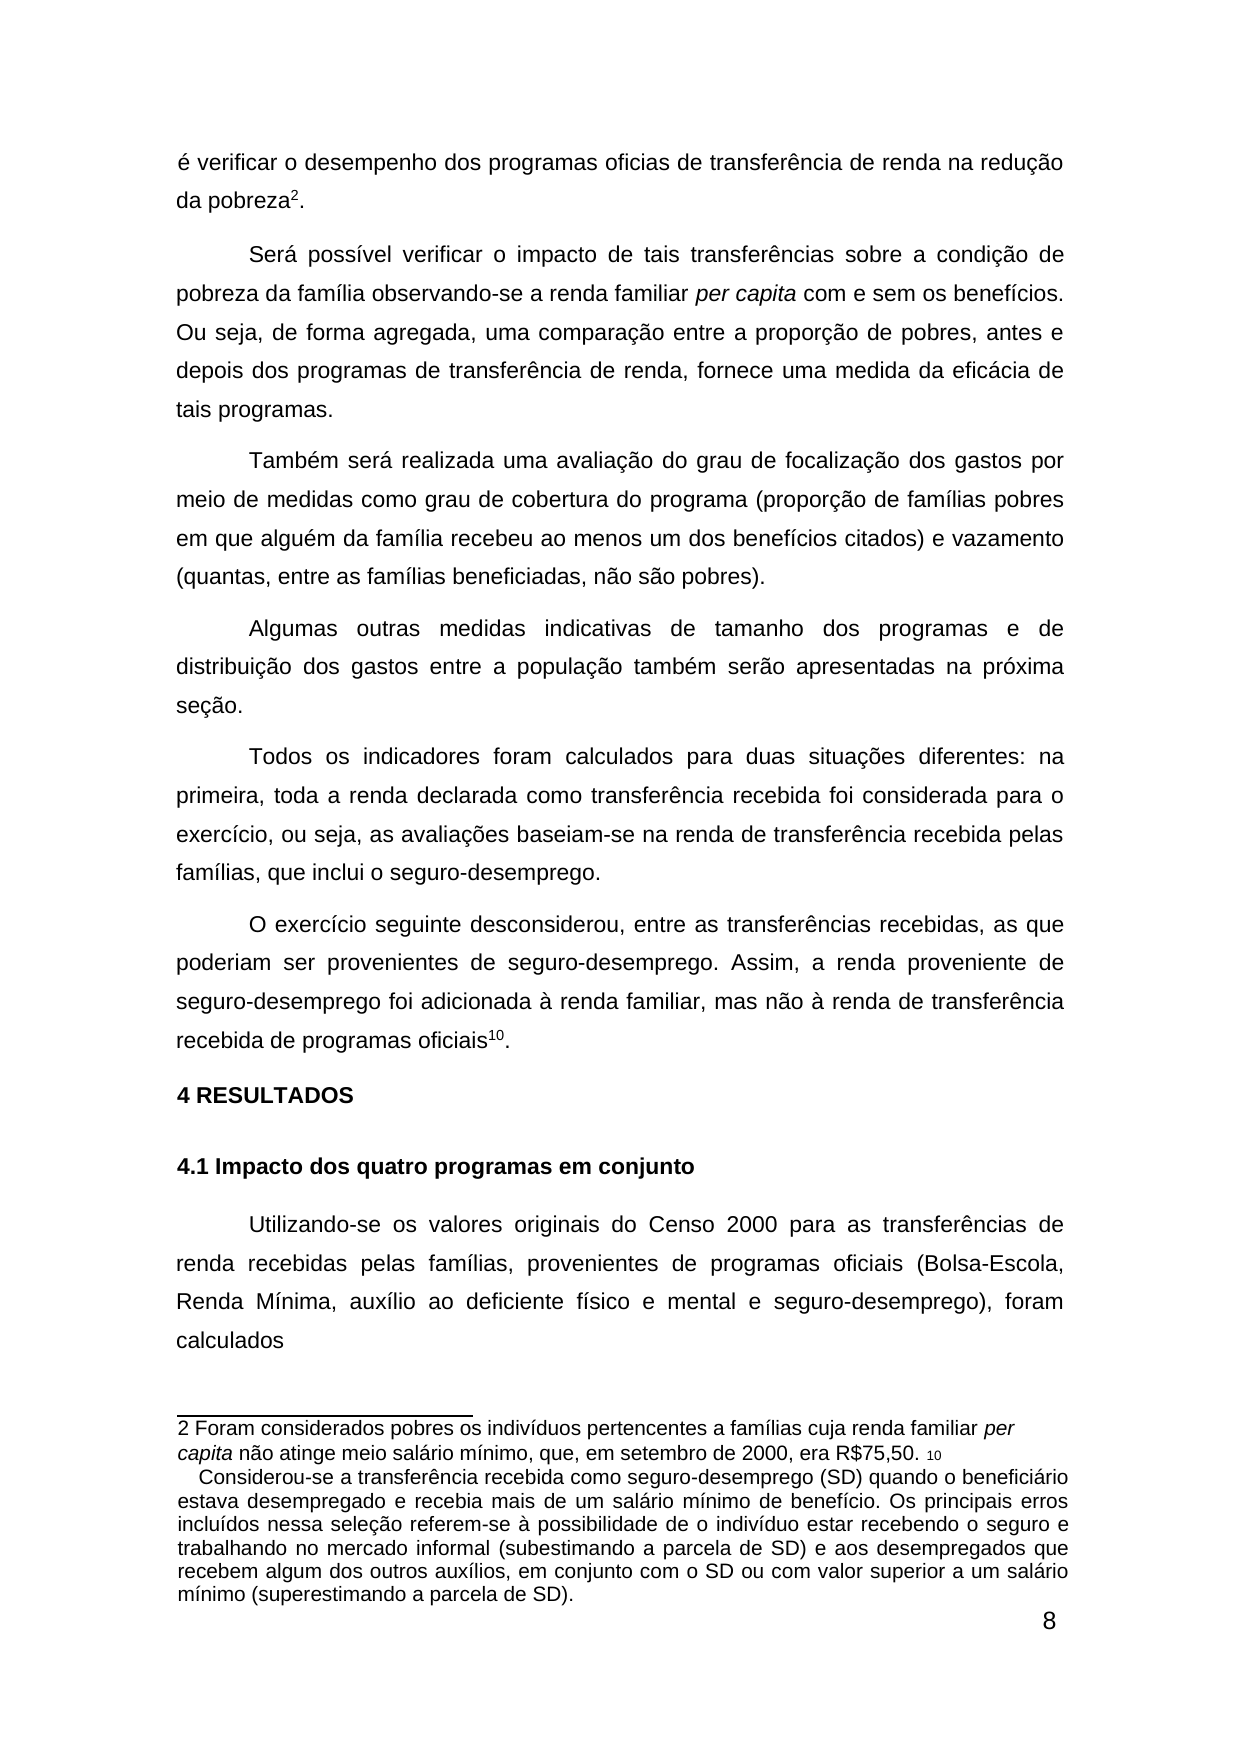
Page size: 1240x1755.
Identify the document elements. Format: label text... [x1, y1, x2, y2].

text Será possível verificar o impacto de tais transferências sobre a condição de pobreza da família observando-se a renda familiar per capita com e sem os benefícios. Ou seja, de forma agregada, uma comparação entre a proporção de pobres, antes e depois dos programas de transferência de renda, fornece uma medida da eficácia de tais programas. [176, 241, 1065, 422]
text Todos os indicadores foram calculados para duas situações diferentes: na primeira, toda a renda declarada como transferência recebida foi considerada para o exercício, ou seja, as avaliações baseiam-se na renda de transferência recebida pelas famílias, que inclui o seguro-desemprego. [176, 743, 1065, 886]
text Utilizando-se os valores originais do Censo 2000 para as transferências de renda recebidas pelas famílias, provenientes de programas oficiais (Bolsa-Escola, Renda Mínima, auxílio ao deficiente físico e mental e seguro-desemprego), foram calculados [176, 1211, 1065, 1353]
text Algumas outras medidas indicativas de tamanho dos programas e de distribuição dos gastos entre a população também serão apresentadas na próxima seção. [176, 615, 1065, 718]
text Também será realizada uma avaliação do grau de focalização dos gastos por meio de medidas como grau de cobertura do programa (proporção de famílias pobres em que alguém da família recebeu ao menos um dos benefícios citados) e vazamento (quantas, entre as famílias beneficiadas, não são pobres). [176, 447, 1065, 590]
subtitle 4 RESULTADOS [177, 1082, 1070, 1108]
text O exercício seguinte desconsiderou, entre as transferências recebidas, as que poderiam ser provenientes de seguro-desemprego. Assim, a renda proveniente de seguro-desemprego foi adicionada à renda familiar, mas não à renda de transferência recebida de programas oficiais10. [176, 911, 1065, 1053]
text é verificar o desempenho dos programas oficias de transferência de renda na redução da pobreza. [176, 148, 1065, 213]
subtitle 4.1 Impacto dos quatro programas em conjunto [177, 1153, 1070, 1179]
text Foram considerados pobres os indivíduos pertencentes a famílias cuja renda familiar per capita não atinge meio salário mínimo, que, em setembro de 2000, era R$75,50. 10 [177, 1416, 1070, 1465]
text Considerou-se a transferência recebida como seguro-desemprego (SD) quando o beneficiário estava desempregado e recebia mais de um salário mínimo de benefício. Os principais erros incluídos nessa seleção referem-se à possibilidade de o indivíduo estar recebendo o seguro e trabalhando no mercado informal (subestimando a parcela de SD) e aos desempregados que recebem algum dos outros auxílios, em conjunto com o SD ou com valor superior a um salário mínimo (superestimando a parcela de SD). [177, 1466, 1070, 1606]
